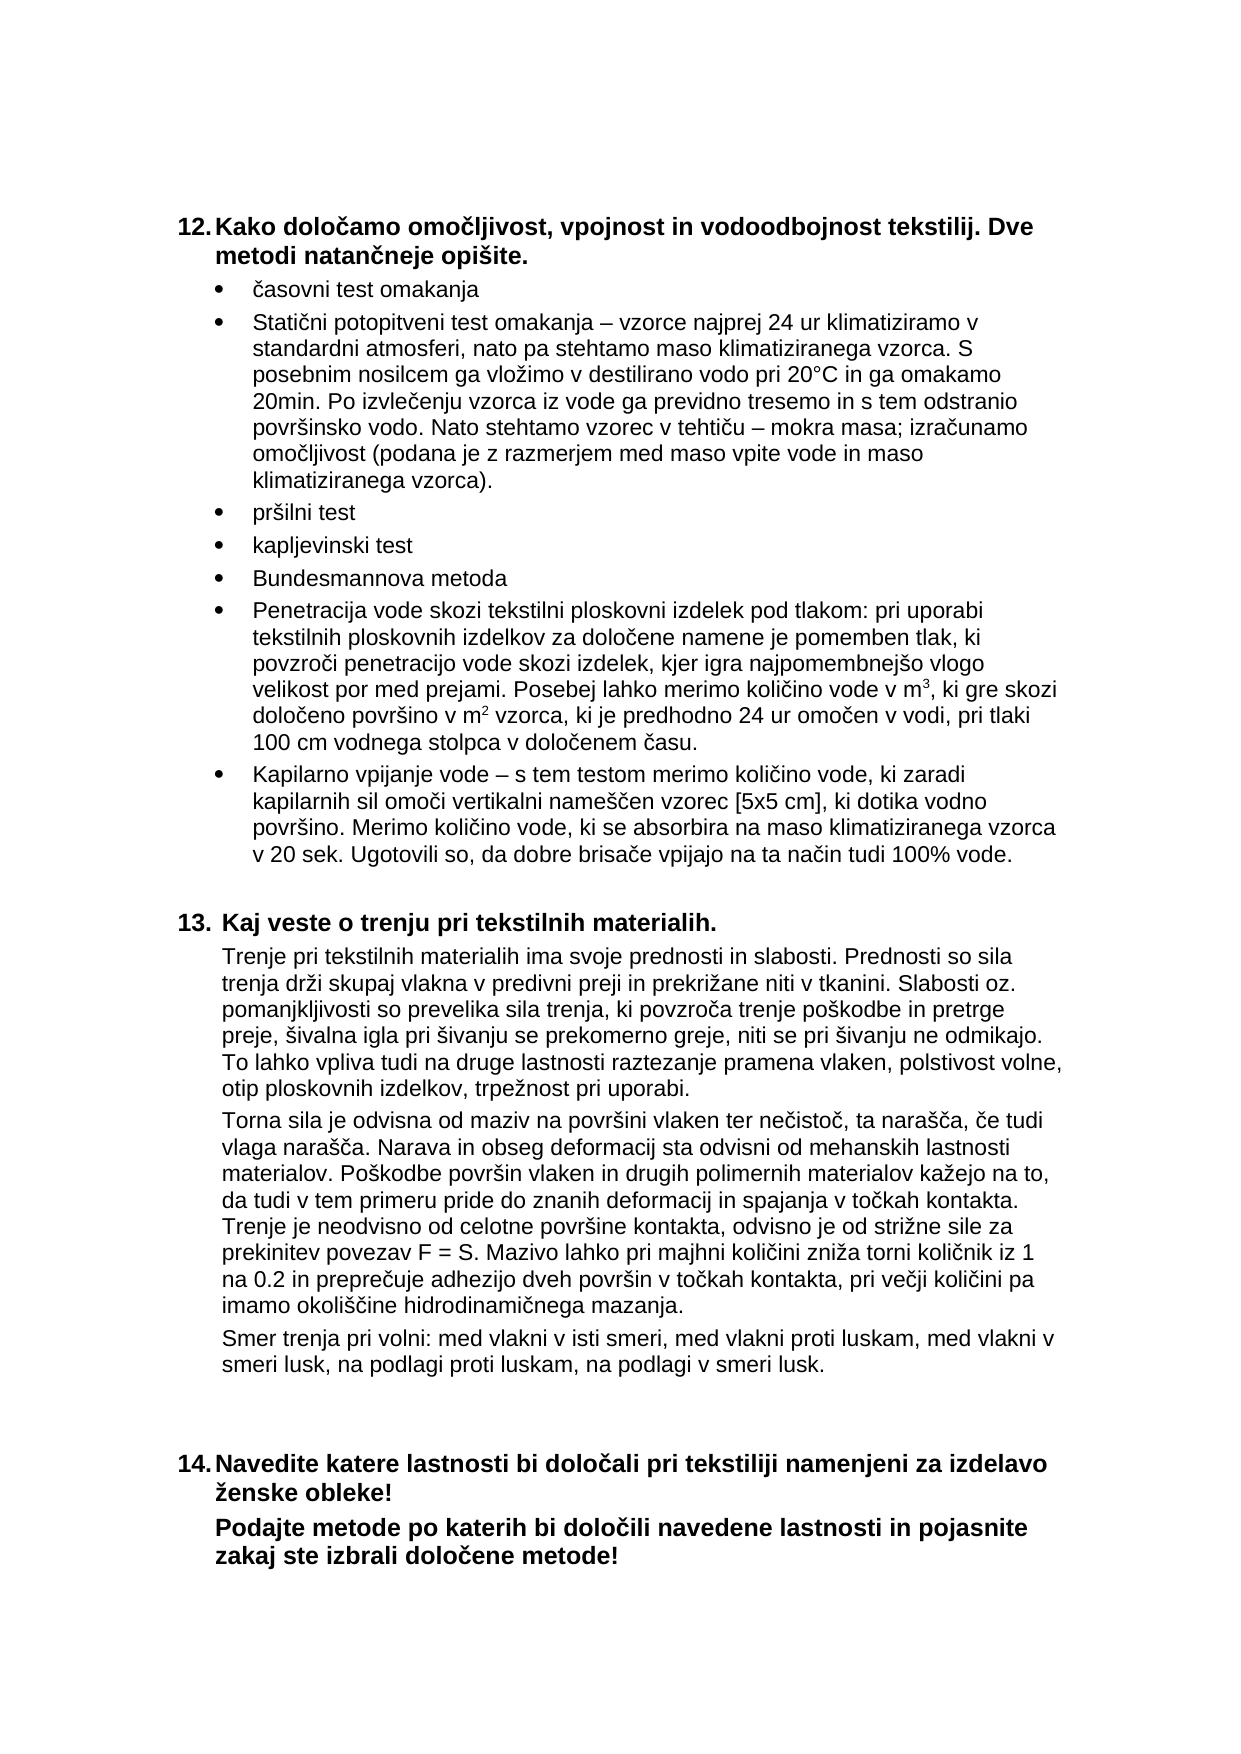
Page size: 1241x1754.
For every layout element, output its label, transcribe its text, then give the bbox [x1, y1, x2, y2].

text Torna sila je odvisna od maziv na površini vlaken ter nečistoč, ta narašča, če tudi vlaga narašča. Narava in obseg deformacij sta odvisni od mehanskih lastnosti materialov. Poškodbe površin vlaken in drugih polimernih materialov kažejo na to, da tudi v tem primeru pride do znanih deformacij in spajanja v točkah kontakta. Trenje je neodvisno od celotne površine kontakta, odvisno je od strižne sile za prekinitev povezav F = S. Mazivo lahko pri majhni količini zniža torni količnik iz 1 na 0.2 in preprečuje adhezijo dveh površin v točkah kontakta, pri večji količini pa imamo okoliščine hidrodinamičnega mazanja. [222, 1107, 1063, 1318]
list Penetracija vode skozi tekstilni ploskovni izdelek pod tlakom: pri uporabi tekstilnih ploskovnih izdelkov za določene namene je pomemben tlak, ki povzroči penetracijo vode skozi izdelek, kjer igra najpomembnejšo vlogo velikost por med prejami. Posebej lahko merimo količino vode v m3, ki gre skozi določeno površino v m2 vzorca, ki je predhodno 24 ur omočen v vodi, pri tlaki 100 cm vodnega stolpca v določenem času. [215, 597, 1063, 755]
list Bundesmannova metoda [215, 564, 1063, 591]
list Kako določamo omočljivost, vpojnost in vodoodbojnost tekstilij. Dve metodi natančneje opišite. [177, 212, 1063, 270]
list Kapilarno vpijanje vode – s tem testom merimo količino vode, ki zaradi kapilarnih sil omoči vertikalni nameščen vzorec [5x5 cm], ki dotika vodno površino. Merimo količino vode, ki se absorbira na maso klimatiziranega vzorca v 20 sek. Ugotovili so, da dobre brisače vpijajo na ta način tudi 100% vode. [215, 761, 1063, 867]
text Trenje pri tekstilnih materialih ima svoje prednosti in slabosti. Prednosti so sila trenja drži skupaj vlakna v predivni preji in prekrižane niti v tkanini. Slabosti oz. pomanjkljivosti so prevelika sila trenja, ki povzroča trenje poškodbe in pretrge preje, šivalna igla pri šivanju se prekomerno greje, niti se pri šivanju ne odmikajo. To lahko vpliva tudi na druge lastnosti raztezanje pramena vlaken, polstivost volne, otip ploskovnih izdelkov, trpežnost pri uporabi. [222, 943, 1063, 1101]
text Smer trenja pri volni: med vlakni v isti smeri, med vlakni proti luskam, med vlakni v smeri lusk, na podlagi proti luskam, na podlagi v smeri lusk. [222, 1324, 1063, 1377]
list Statični potopitveni test omakanja – vzorce najprej 24 ur klimatiziramo v standardni atmosferi, nato pa stehtamo maso klimatiziranega vzorca. S posebnim nosilcem ga vložimo v destilirano vodo pri 20°C in ga omakamo 20min. Po izvlečenju vzorca iz vode ga previdno tresemo in s tem odstranio površinsko vodo. Nato stehtamo vzorec v tehtiču – mokra masa; izračunamo omočljivost (podana je z razmerjem med maso vpite vode in maso klimatiziranega vzorca). [215, 308, 1063, 493]
list Navedite katere lastnosti bi določali pri tekstiliji namenjeni za izdelavo ženske obleke! [177, 1449, 1063, 1506]
text Podajte metode po katerih bi določili navedene lastnosti in pojasnite zakaj ste izbrali določene metode! [215, 1512, 1063, 1570]
list časovni test omakanja [215, 276, 1063, 302]
list pršilni test [215, 499, 1063, 526]
list kapljevinski test [215, 532, 1063, 558]
list Kaj veste o trenju pri tekstilnih materialih. [177, 908, 1063, 937]
